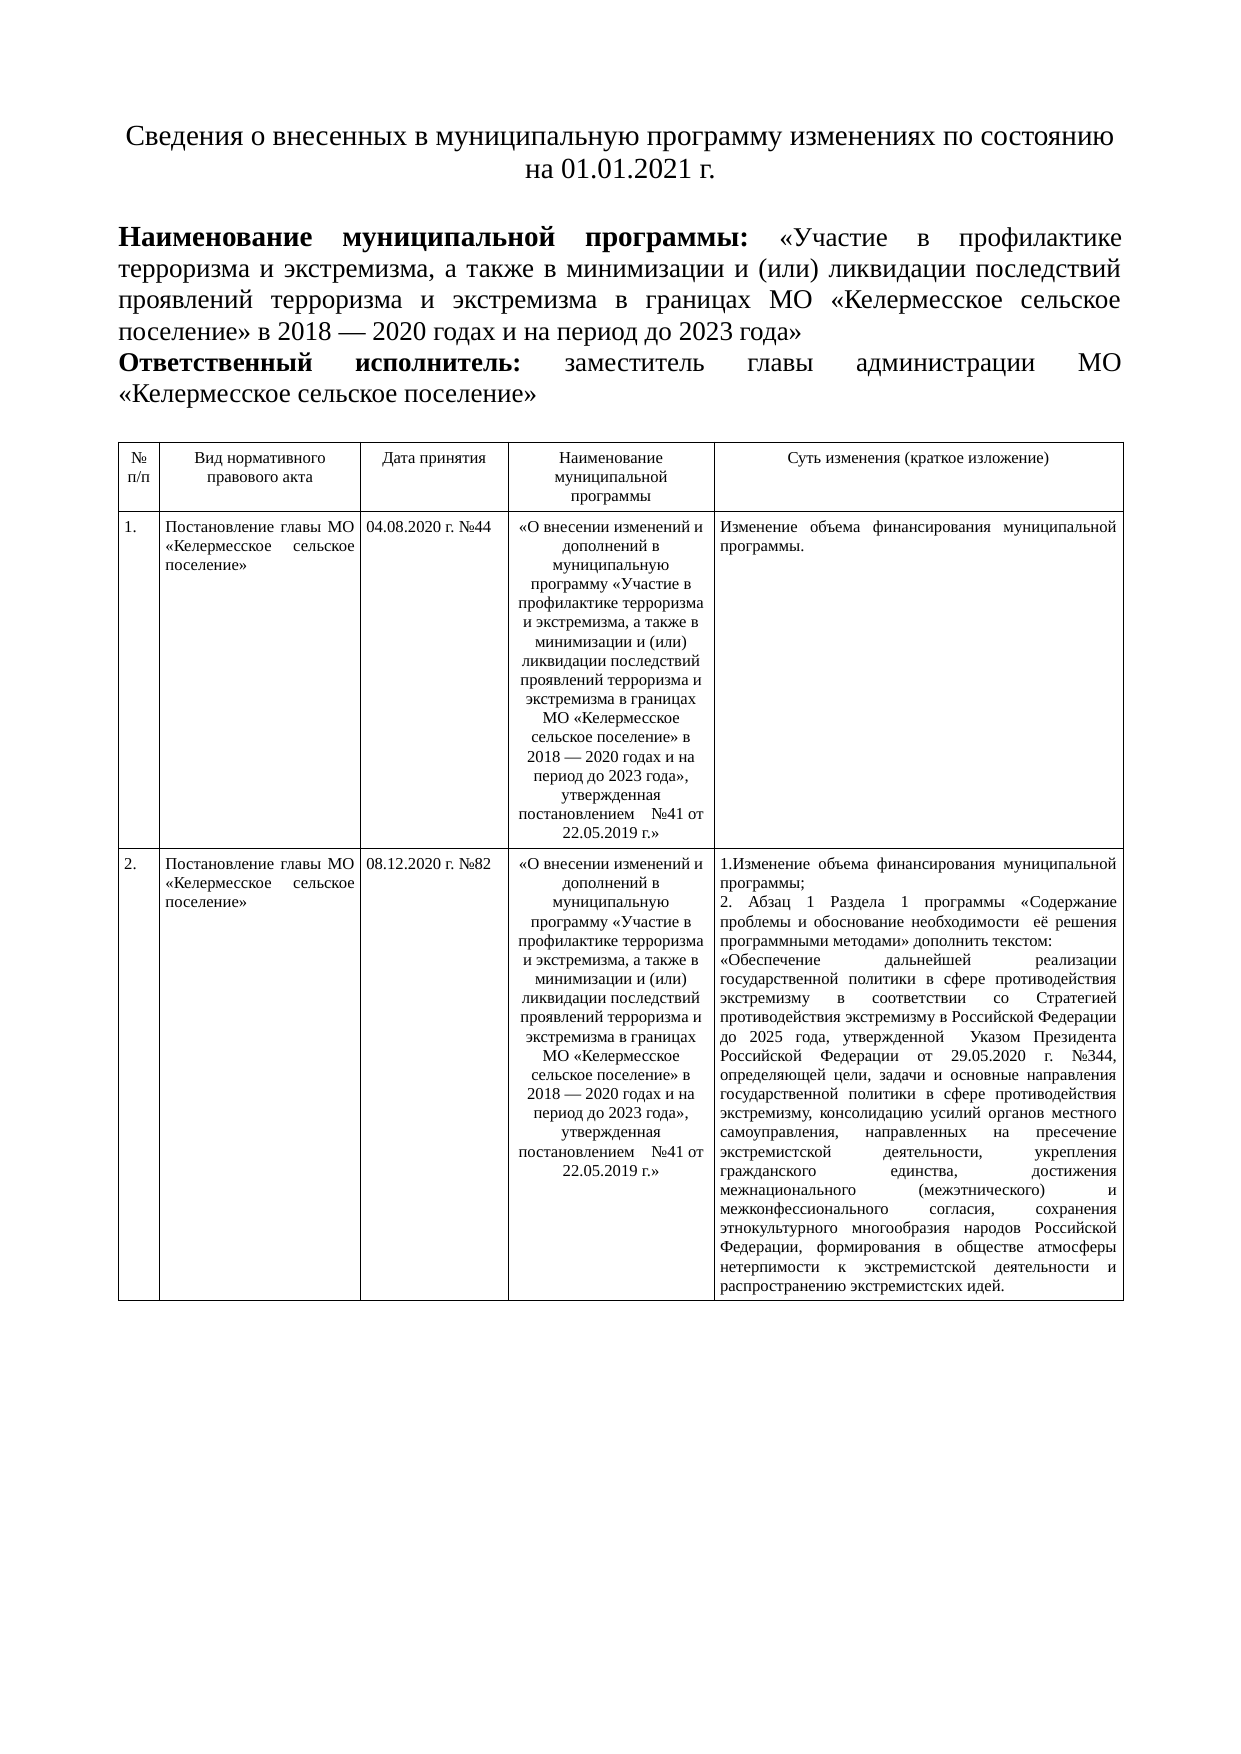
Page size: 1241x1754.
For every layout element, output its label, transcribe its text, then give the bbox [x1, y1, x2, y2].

text Ответственный исполнитель: заместитель главы администрации МО «Келермесское сельское поселение» [118, 346, 1122, 408]
table_cell 2. [119, 849, 159, 1300]
table_cell «О внесении изменений и дополнений в муниципальную программу «Участие в профилактике терроризма и экстремизма, а также в минимизации и (или) ликвидации последствий проявлений терроризма и экстремизма в границах МО «Келермесское сельское поселение» в 2018 — 2020 годах и на период до 2023 года», утвержденная постановлением №41 от 22.05.2019 г.» [509, 512, 714, 848]
table_header Дата принятия [361, 443, 508, 511]
table_cell 1. [119, 512, 159, 848]
table_cell 08.12.2020 г. №82 [361, 849, 508, 1300]
table_cell «О внесении изменений и дополнений в муниципальную программу «Участие в профилактике терроризма и экстремизма, а также в минимизации и (или) ликвидации последствий проявлений терроризма и экстремизма в границах МО «Келермесское сельское поселение» в 2018 — 2020 годах и на период до 2023 года», утвержденная постановлением №41 от 22.05.2019 г.» [509, 849, 714, 1300]
table_cell Постановление главы МО «Келермесское сельское поселение» [160, 512, 360, 848]
table_header Суть изменения (краткое изложение) [715, 443, 1123, 511]
table_cell 1.Изменение объема финансирования муниципальной программы; 2. Абзац 1 Раздела 1 программы «Содержание проблемы и обоснование необходимости её решения программными методами» дополнить текстом: «Обеспечение дальнейшей реализации государственной политики в сфере противодействия экстремизму в соответствии со Стратегией противодействия экстремизму в Российской Федерации до 2025 года, утвержденной Указом Президента Российской Федерации от 29.05.2020 г. №344, определяющей цели, задачи и основные направления государственной политики в сфере противодействия экстремизму, консолидацию усилий органов местного самоуправления, направленных на пресечение экстремистской деятельности, укрепления гражданского единства, достижения межнационального (межэтнического) и межконфессионального согласия, сохранения этнокультурного многообразия народов Российской Федерации, формирования в обществе атмосферы нетерпимости к экстремистской деятельности и распространению экстремистских идей. [715, 849, 1123, 1300]
text Наименование муниципальной программы: «Участие в профилактике терроризма и экстремизма, а также в минимизации и (или) ликвидации последствий проявлений терроризма и экстремизма в границах МО «Келермесское сельское поселение» в 2018 — 2020 годах и на период до 2023 года» [118, 219, 1122, 346]
table_header Наименование муниципальной программы [509, 443, 714, 511]
table_header № п/п [119, 443, 159, 511]
table_cell Постановление главы МО «Келермесское сельское поселение» [160, 849, 360, 1300]
table_header Вид нормативного правового акта [160, 443, 360, 511]
table_cell Изменение объема финансирования муниципальной программы. [715, 512, 1123, 848]
table_cell 04.08.2020 г. №44 [361, 512, 508, 848]
text Сведения о внесенных в муниципальную программу изменениях по состоянию на 01.01.2021 г. [118, 118, 1122, 185]
